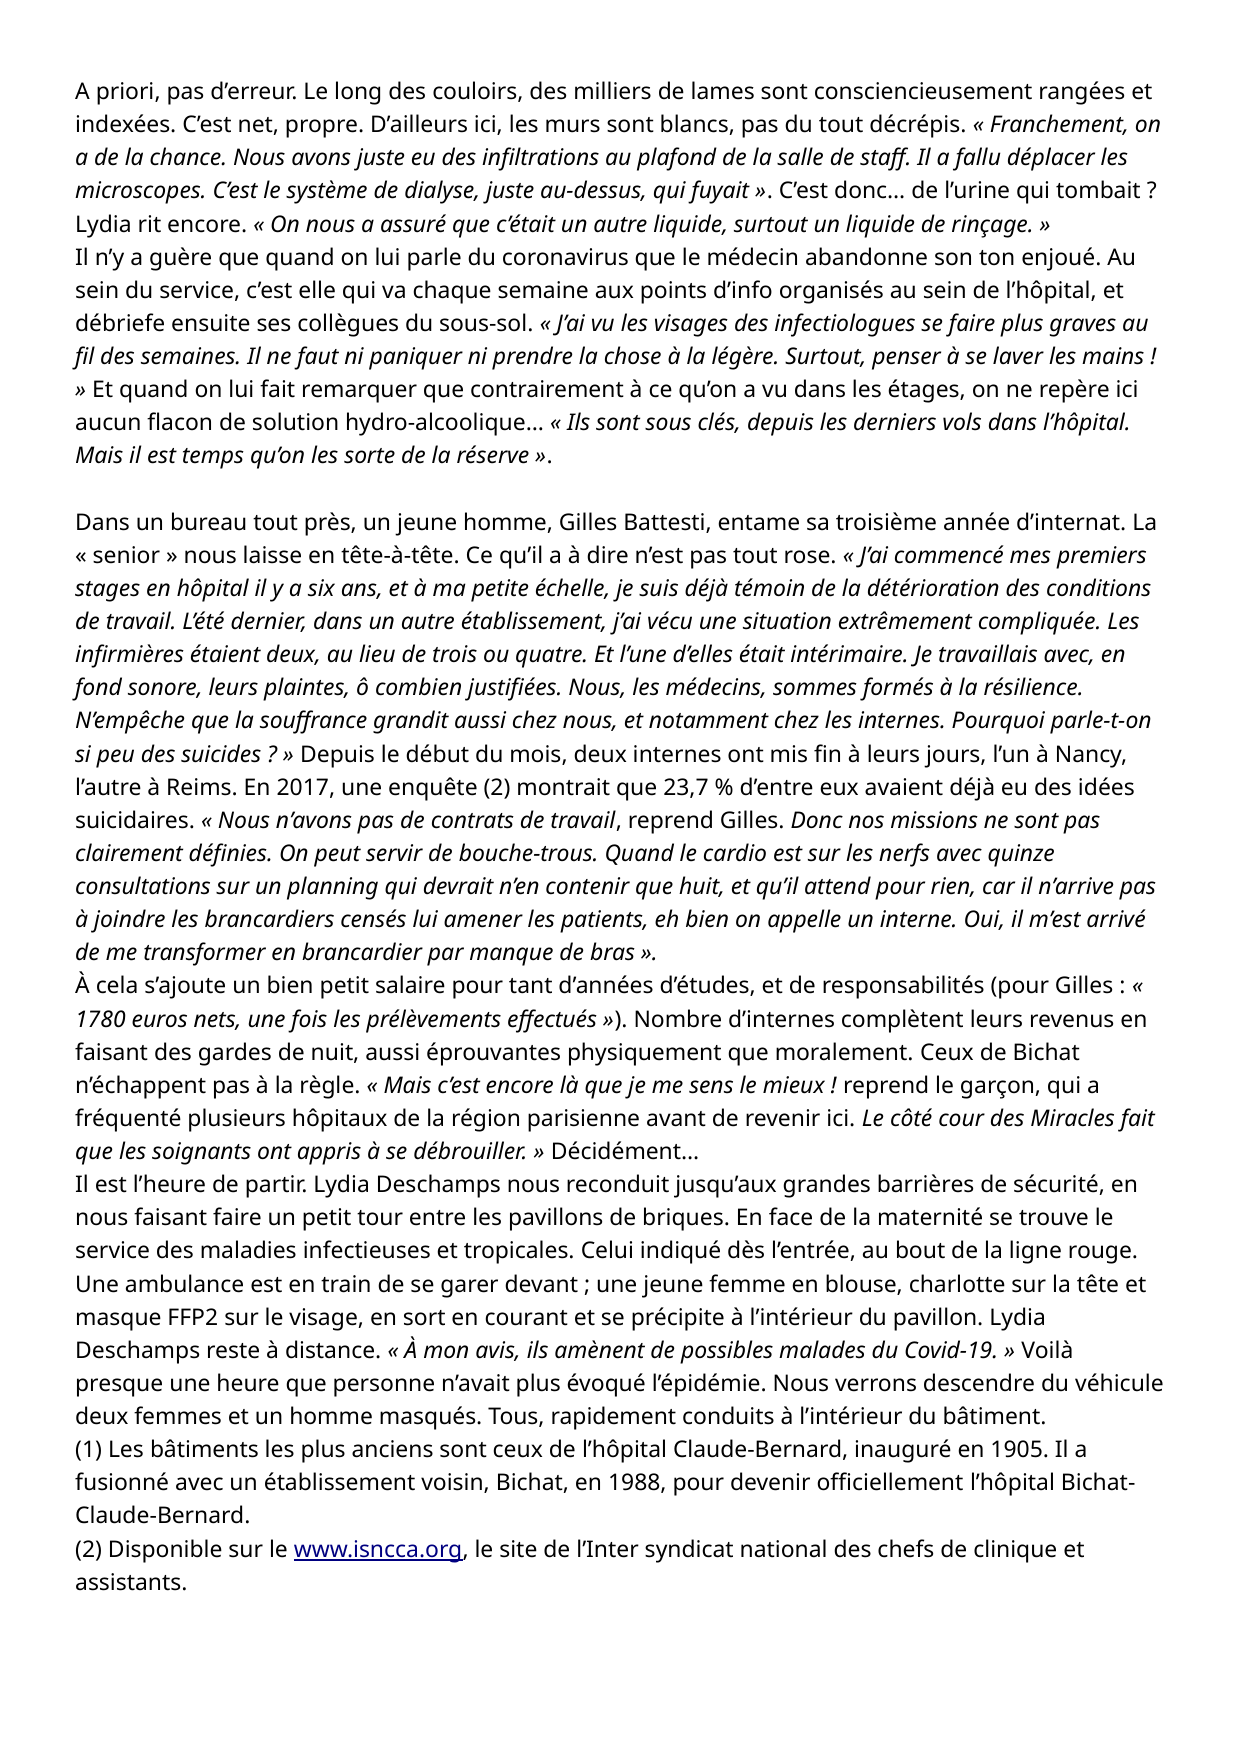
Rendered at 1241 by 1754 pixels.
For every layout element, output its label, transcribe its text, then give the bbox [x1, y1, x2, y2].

text (2) Disponible sur le www.isncca.org, le site de l’Inter syndicat national des chefs de clinique et assistants. [75, 1532, 1165, 1597]
text Il n’y a guère que quand on lui parle du coronavirus que le médecin abandonne son ton enjoué. Au sein du service, c’est elle qui va chaque semaine aux points d’info organisés au sein de l’hôpital, et débriefe ensuite ses collègues du sous-sol. « J’ai vu les visages des infectiologues se faire plus graves au fil des semaines. Il ne faut ni paniquer ni prendre la chose à la légère. Surtout, penser à se laver les mains ! » Et quand on lui fait remarquer que contrairement à ce qu’on a vu dans les étages, on ne repère ici aucun flacon de solution hydro-alcoolique… « Ils sont sous clés, depuis les derniers vols dans l’hôpital. Mais il est temps qu’on les sorte de la réserve ». [75, 241, 1165, 471]
text A priori, pas d’erreur. Le long des couloirs, des milliers de lames sont consciencieusement rangées et indexées. C’est net, propre. D’ailleurs ici, les murs sont blancs, pas du tout décrépis. « Franchement, on a de la chance. Nous avons juste eu des infiltrations au plafond de la salle de staff. Il a fallu déplacer les microscopes. C’est le système de dialyse, juste au-dessus, qui fuyait ». C’est donc… de l’urine qui tombait ? Lydia rit encore. « On nous a assuré que c’était un autre liquide, surtout un liquide de rinçage. » [75, 75, 1165, 239]
text Dans un bureau tout près, un jeune homme, Gilles Battesti, entame sa troisième année d’internat. La « senior » nous laisse en tête-à-tête. Ce qu’il a à dire n’est pas tout rose. « J’ai commencé mes premiers stages en hôpital il y a six ans, et à ma petite échelle, je suis déjà témoin de la détérioration des conditions de travail. L’été dernier, dans un autre établissement, j’ai vécu une situation extrêmement compliquée. Les infirmières étaient deux, au lieu de trois ou quatre. Et l’une d’elles était intérimaire. Je travaillais avec, en fond sonore, leurs plaintes, ô combien justifiées. Nous, les médecins, sommes formés à la résilience. N’empêche que la souffrance grandit aussi chez nous, et notamment chez les internes. Pourquoi parle-t-on si peu des suicides ? » Depuis le début du mois, deux internes ont mis fin à leurs jours, l’un à Nancy, l’autre à Reims. En 2017, une enquête (2) montrait que 23,7 % d’entre eux avaient déjà eu des idées suicidaires. « Nous n’avons pas de contrats de travail, reprend Gilles. Donc nos missions ne sont pas clairement définies. On peut servir de bouche-trous. Quand le cardio est sur les nerfs avec quinze consultations sur un planning qui devrait n’en contenir que huit, et qu’il attend pour rien, car il n’arrive pas à joindre les brancardiers censés lui amener les patients, eh bien on appelle un interne. Oui, il m’est arrivé de me transformer en brancardier par manque de bras ». [75, 506, 1165, 967]
text (1) Les bâtiments les plus anciens sont ceux de l’hôpital Claude-Bernard, inauguré en 1905. Il a fusionné avec un établissement voisin, Bichat, en 1988, pour devenir officiellement l’hôpital Bichat-Claude-Bernard. [75, 1433, 1165, 1531]
text Il est l’heure de partir. Lydia Deschamps nous reconduit jusqu’aux grandes barrières de sécurité, en nous faisant faire un petit tour entre les pavillons de briques. En face de la maternité se trouve le service des maladies infectieuses et tropicales. Celui indiqué dès l’entrée, au bout de la ligne rouge. Une ambulance est en train de se garer devant ; une jeune femme en blouse, charlotte sur la tête et masque FFP2 sur le visage, en sort en courant et se précipite à l’intérieur du pavillon. Lydia Deschamps reste à distance. « À mon avis, ils amènent de possibles malades du Covid-19. » Voilà presque une heure que personne n’avait plus évoqué l’épidémie. Nous verrons descendre du véhicule deux femmes et un homme masqués. Tous, rapidement conduits à l’intérieur du bâtiment. [75, 1168, 1165, 1431]
text À cela s’ajoute un bien petit salaire pour tant d’années d’études, et de responsabilités (pour Gilles : « 1780 euros nets, une fois les prélèvements effectués »). Nombre d’internes complètent leurs revenus en faisant des gardes de nuit, aussi éprouvantes physiquement que moralement. Ceux de Bichat n’échappent pas à la règle. « Mais c’est encore là que je me sens le mieux ! reprend le garçon, qui a fréquenté plusieurs hôpitaux de la région parisienne avant de revenir ici. Le côté cour des Miracles fait que les soignants ont appris à se débrouiller. » Décidément… [75, 969, 1165, 1166]
